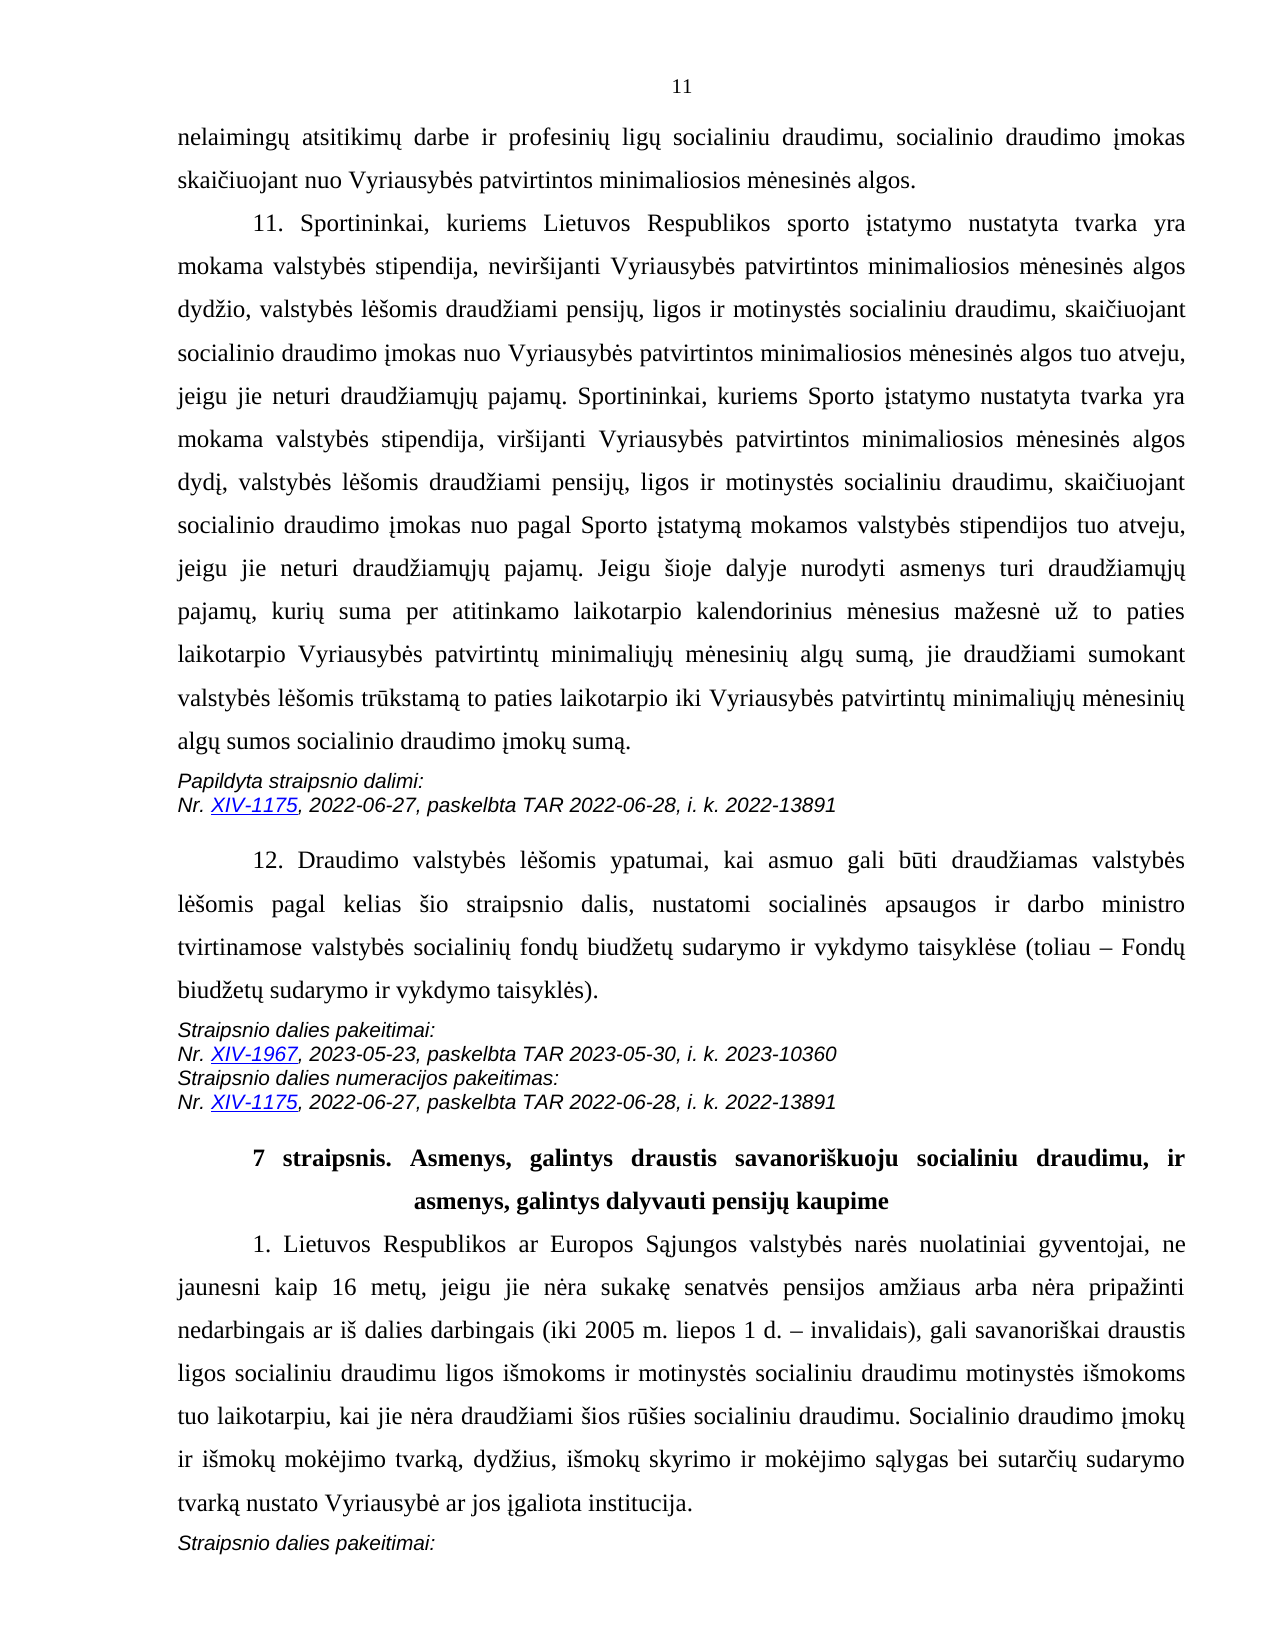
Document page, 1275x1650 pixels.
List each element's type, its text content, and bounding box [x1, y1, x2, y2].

text Straipsnio dalies pakeitimai: [177, 1531, 1186, 1555]
text Straipsnio dalies pakeitimai: [177, 1018, 1186, 1042]
text nelaimingų atsitikimų darbe ir profesinių ligų socialiniu draudimu, socialinio draudimo įmokas skaičiuojant nuo Vyriausybės patvirtintos minimaliosios mėnesinės algos. [177, 122, 1186, 194]
text Straipsnio dalies numeracijos pakeitimas: [177, 1066, 1186, 1090]
text 12. Draudimo valstybės lėšomis ypatumai, kai asmuo gali būti draudžiamas valstybės lėšomis pagal kelias šio straipsnio dalis, nustatomi socialinės apsaugos ir darbo ministro tvirtinamose valstybės socialinių fondų biudžetų sudarymo ir vykdymo taisyklėse (toliau – Fondų biudžetų sudarymo ir vykdymo taisyklės). [177, 846, 1186, 1004]
text Nr. XIV-1967, 2023-05-23, paskelbta TAR 2023-05-30, i. k. 2023-10360 [177, 1042, 1186, 1066]
text 7 straipsnis. Asmenys, galintys draustis savanoriškuoju socialiniu draudimu, ir asmenys, galintys dalyvauti pensijų kaupime [252, 1143, 1186, 1214]
text Papildyta straipsnio dalimi: [177, 769, 1186, 793]
text 1. Lietuvos Respublikos ar Europos Sąjungos valstybės narės nuolatiniai gyventojai, ne jaunesni kaip 16 metų, jeigu jie nėra sukakę senatvės pensijos amžiaus arba nėra pripažinti nedarbingais ar iš dalies darbingais (iki 2005 m. liepos 1 d. – invalidais), gali savanoriškai draustis ligos socialiniu draudimu ligos išmokoms ir motinystės socialiniu draudimu motinystės išmokoms tuo laikotarpiu, kai jie nėra draudžiami šios rūšies socialiniu draudimu. Socialinio draudimo įmokų ir išmokų mokėjimo tvarką, dydžius, išmokų skyrimo ir mokėjimo sąlygas bei sutarčių sudarymo tvarką nustato Vyriausybė ar jos įgaliota institucija. [177, 1229, 1186, 1516]
text Nr. XIV-1175, 2022-06-27, paskelbta TAR 2022-06-28, i. k. 2022-13891 [177, 793, 1186, 817]
text Nr. XIV-1175, 2022-06-27, paskelbta TAR 2022-06-28, i. k. 2022-13891 [177, 1090, 1186, 1114]
text 11. Sportininkai, kuriems Lietuvos Respublikos sporto įstatymo nustatyta tvarka yra mokama valstybės stipendija, neviršijanti Vyriausybės patvirtintos minimaliosios mėnesinės algos dydžio, valstybės lėšomis draudžiami pensijų, ligos ir motinystės socialiniu draudimu, skaičiuojant socialinio draudimo įmokas nuo Vyriausybės patvirtintos minimaliosios mėnesinės algos tuo atveju, jeigu jie neturi draudžiamųjų pajamų. Sportininkai, kuriems Sporto įstatymo nustatyta tvarka yra mokama valstybės stipendija, viršijanti Vyriausybės patvirtintos minimaliosios mėnesinės algos dydį, valstybės lėšomis draudžiami pensijų, ligos ir motinystės socialiniu draudimu, skaičiuojant socialinio draudimo įmokas nuo pagal Sporto įstatymą mokamos valstybės stipendijos tuo atveju, jeigu jie neturi draudžiamųjų pajamų. Jeigu šioje dalyje nurodyti asmenys turi draudžiamųjų pajamų, kurių suma per atitinkamo laikotarpio kalendorinius mėnesius mažesnė už to paties laikotarpio Vyriausybės patvirtintų minimaliųjų mėnesinių algų sumą, jie draudžiami sumokant valstybės lėšomis trūkstamą to paties laikotarpio iki Vyriausybės patvirtintų minimaliųjų mėnesinių algų sumos socialinio draudimo įmokų sumą. [177, 208, 1186, 754]
